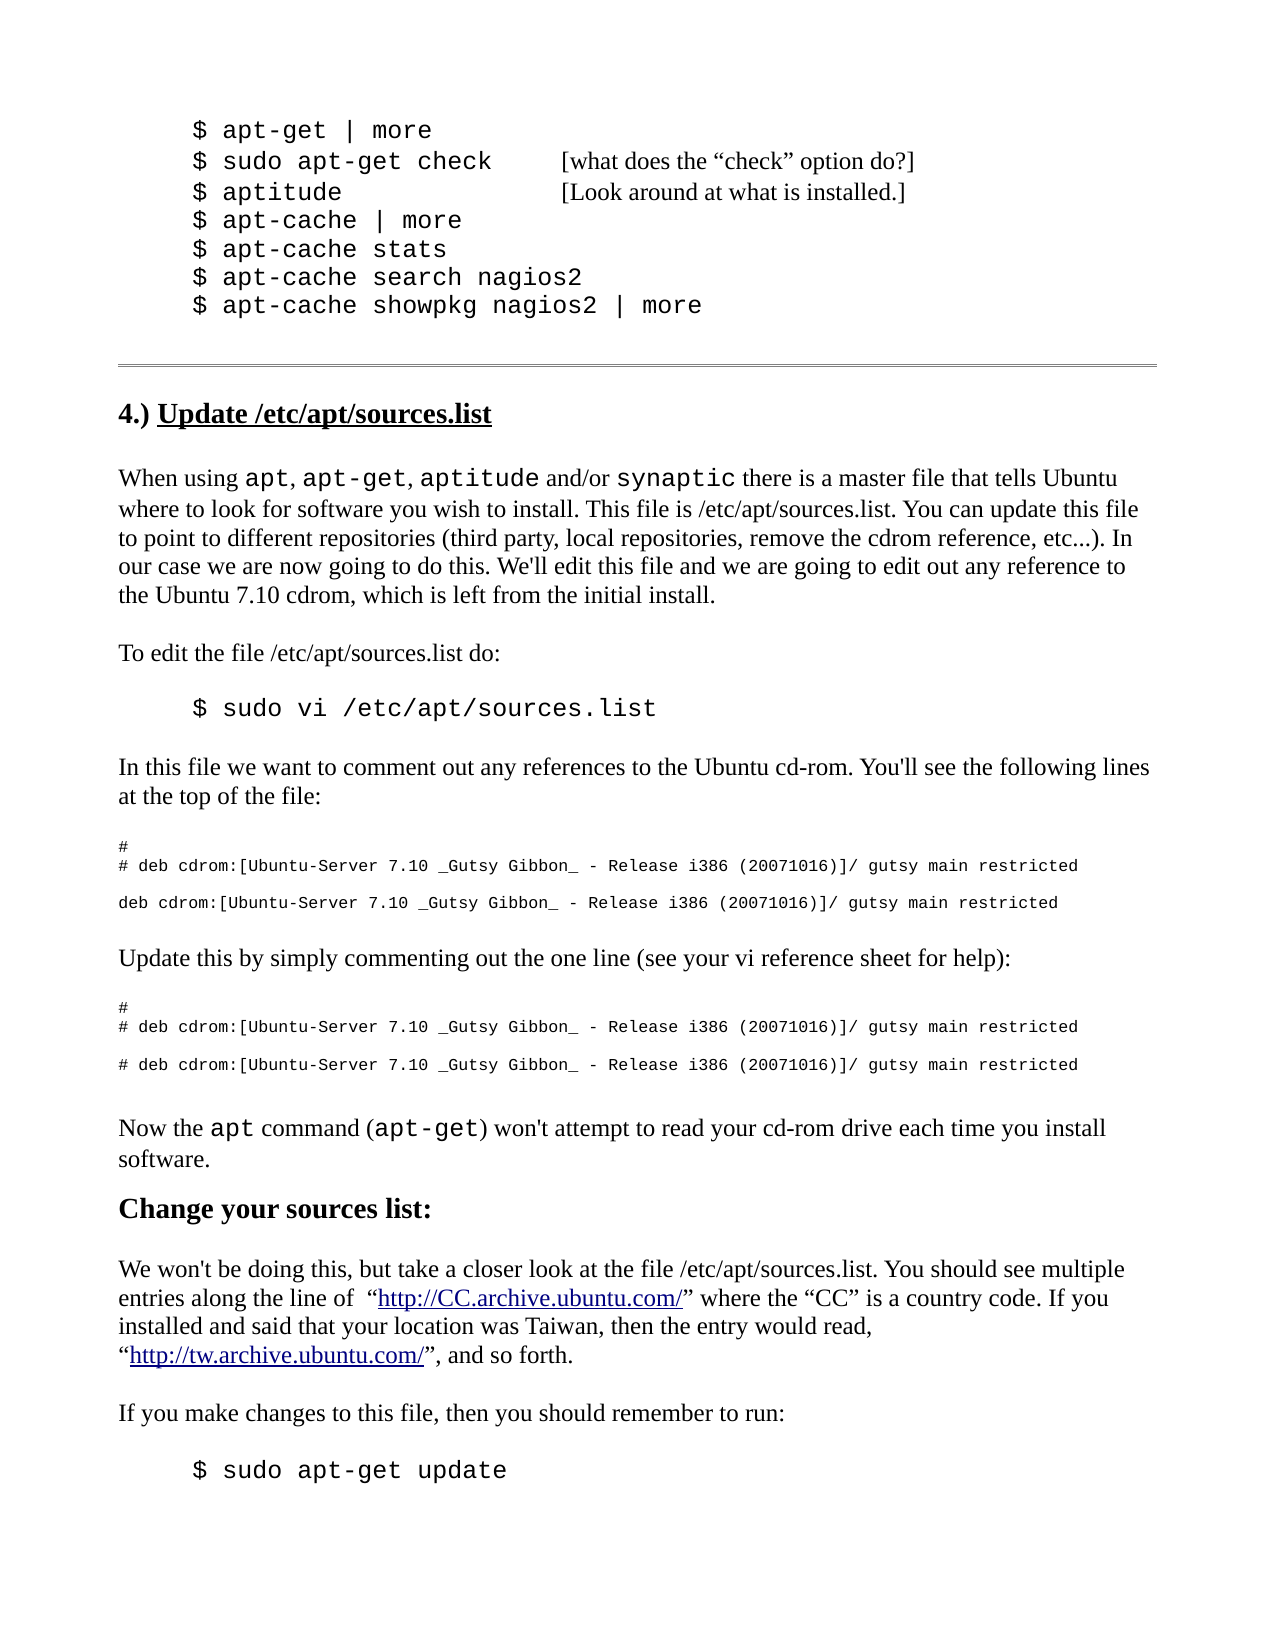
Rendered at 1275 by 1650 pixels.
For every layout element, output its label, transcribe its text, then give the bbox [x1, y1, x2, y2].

text When using apt, apt-get, aptitude and/or synaptic there is a master file that tells Ubuntu where to look for software you wish to install. This file is /etc/apt/sources.list. You can update this file to point to different repositories (third party, local repositories, remove the cdrom reference, etc...). In our case we are now going to do this. We'll edit this file and we are going to edit out any reference to the Ubuntu 7.10 cdrom, which is left from the initial install. [118, 463, 1157, 609]
text # deb cdrom:[Ubuntu-Server 7.10 _Gutsy Gibbon_ - Release i386 (20071016)]/ gutsy main restricted [118, 1019, 1157, 1038]
text deb cdrom:[Ubuntu-Server 7.10 _Gutsy Gibbon_ - Release i386 (20071016)]/ gutsy main restricted [118, 895, 1157, 914]
text $ apt-get | more [118, 118, 1157, 146]
text We won't be doing this, but take a closer look at the file /etc/apt/sources.list. You should see multiple entries along the line of “http://CC.archive.ubuntu.com/” where the “CC” is a country code. If you installed and said that your location was Taiwan, then the entry would read, “http://tw.archive.ubuntu.com/”, and so forth. [118, 1254, 1157, 1369]
text # deb cdrom:[Ubuntu-Server 7.10 _Gutsy Gibbon_ - Release i386 (20071016)]/ gutsy main restricted [118, 857, 1157, 876]
text $ apt-cache search nagios2 [118, 265, 1157, 293]
text $ apt-cache showpkg nagios2 | more [118, 293, 1157, 321]
text To edit the file /etc/apt/sources.list do: [118, 638, 1157, 666]
text Update this by simply commenting out the one line (see your vi reference sheet for help): [118, 943, 1157, 971]
text $ sudo apt-get check [what does the “check” option do?] [118, 146, 1157, 177]
text # deb cdrom:[Ubuntu-Server 7.10 _Gutsy Gibbon_ - Release i386 (20071016)]/ gutsy main restricted [118, 1057, 1157, 1076]
text # [118, 1000, 1157, 1019]
text Now the apt command (apt-get) won't attempt to read your cd-rom drive each time you install software. [118, 1113, 1157, 1173]
text $ aptitude [Look around at what is installed.] [118, 177, 1157, 208]
text $ apt-cache | more [118, 208, 1157, 236]
text In this file we want to comment out any references to the Ubuntu cd-rom. You'll see the following lines at the top of the file: [118, 752, 1157, 810]
text $ sudo vi /etc/apt/sources.list [118, 695, 1157, 723]
text Change your sources list: [118, 1192, 1157, 1225]
text # [118, 838, 1157, 857]
text $ apt-cache stats [118, 236, 1157, 265]
text $ sudo apt-get update [118, 1455, 1157, 1486]
text If you make changes to this file, then you should remember to run: [118, 1398, 1157, 1426]
text 4.) Update /etc/apt/sources.list [118, 396, 1157, 429]
